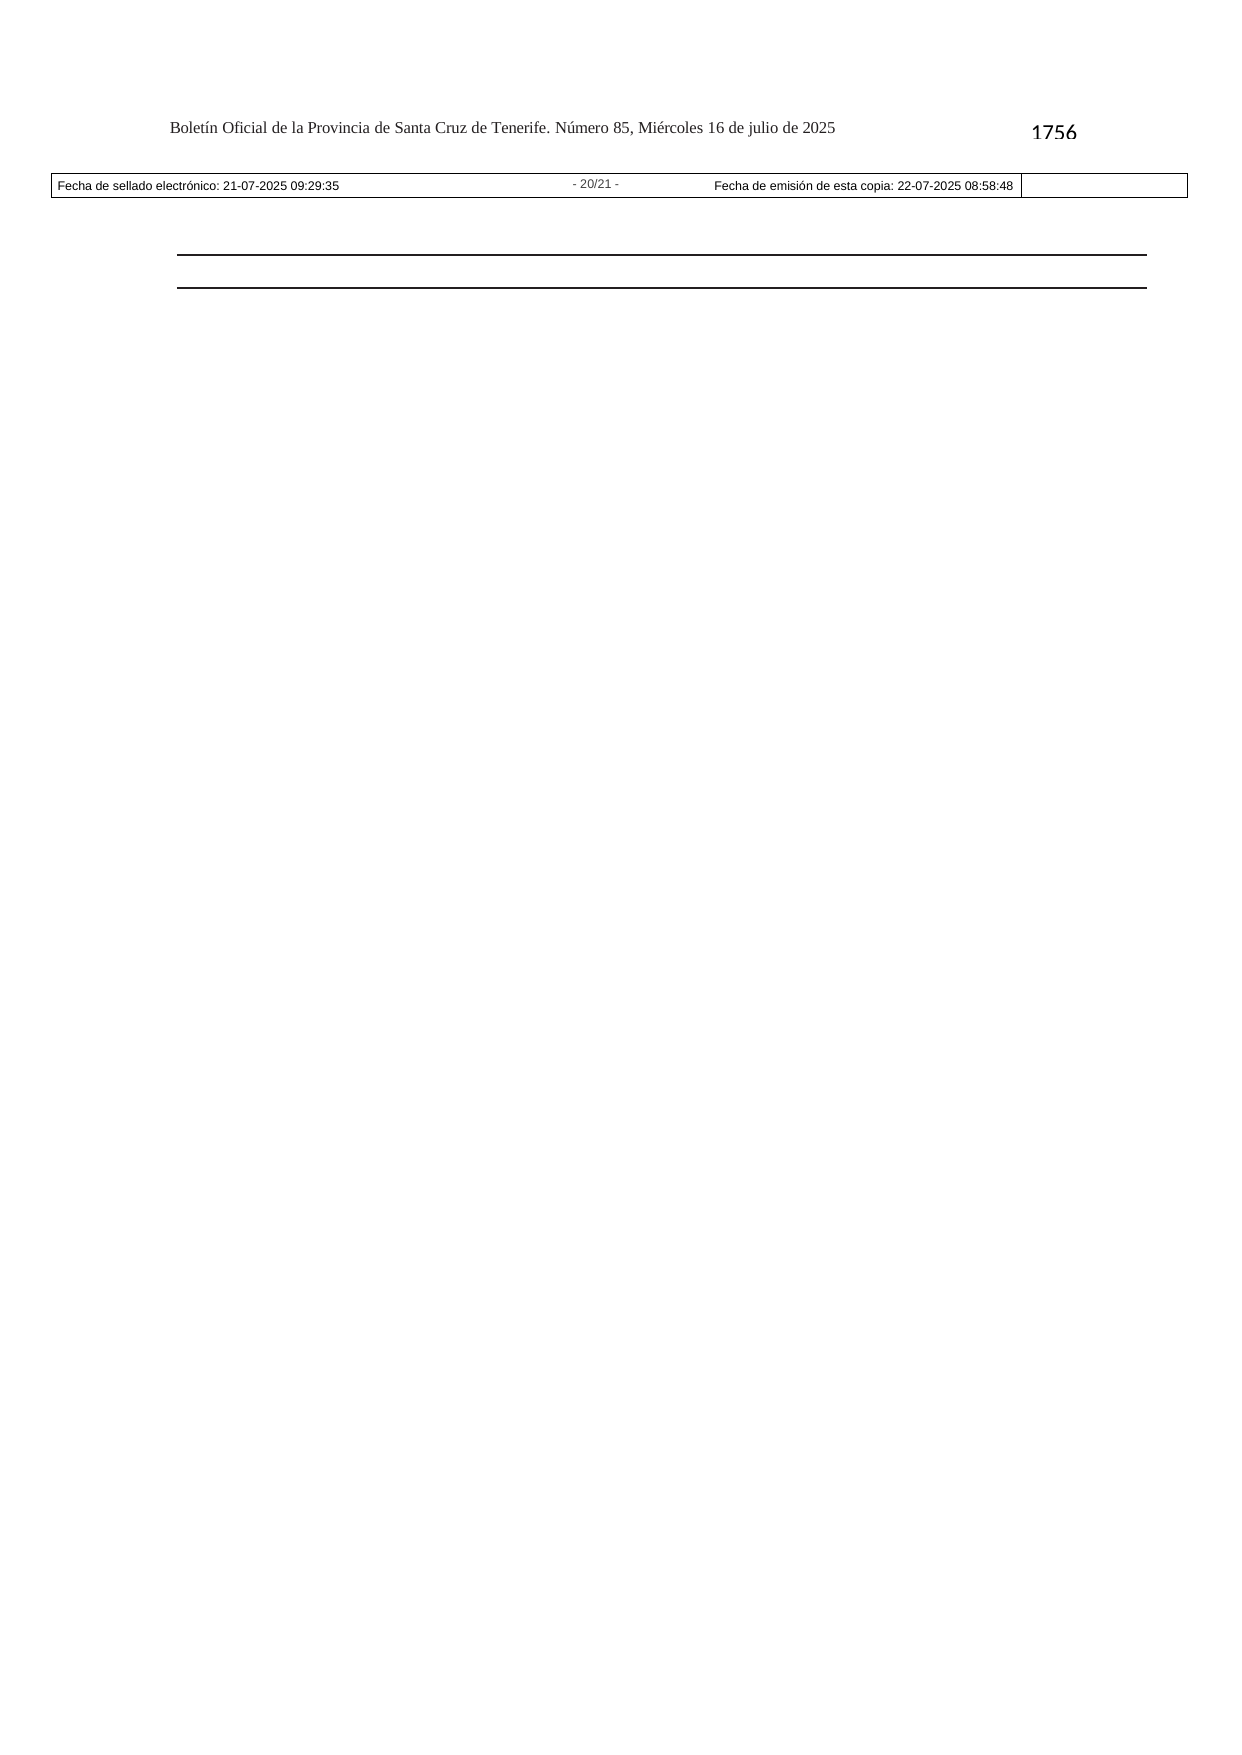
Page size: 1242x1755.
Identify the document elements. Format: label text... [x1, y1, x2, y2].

table_cell Fecha de sellado electrónico: 21-07-2025 09:29:35 - 20/21 - Fecha de emisión de esta copia: 22-07-2025 08:58:48 [52, 174, 1021, 197]
table_header [1022, 174, 1187, 197]
